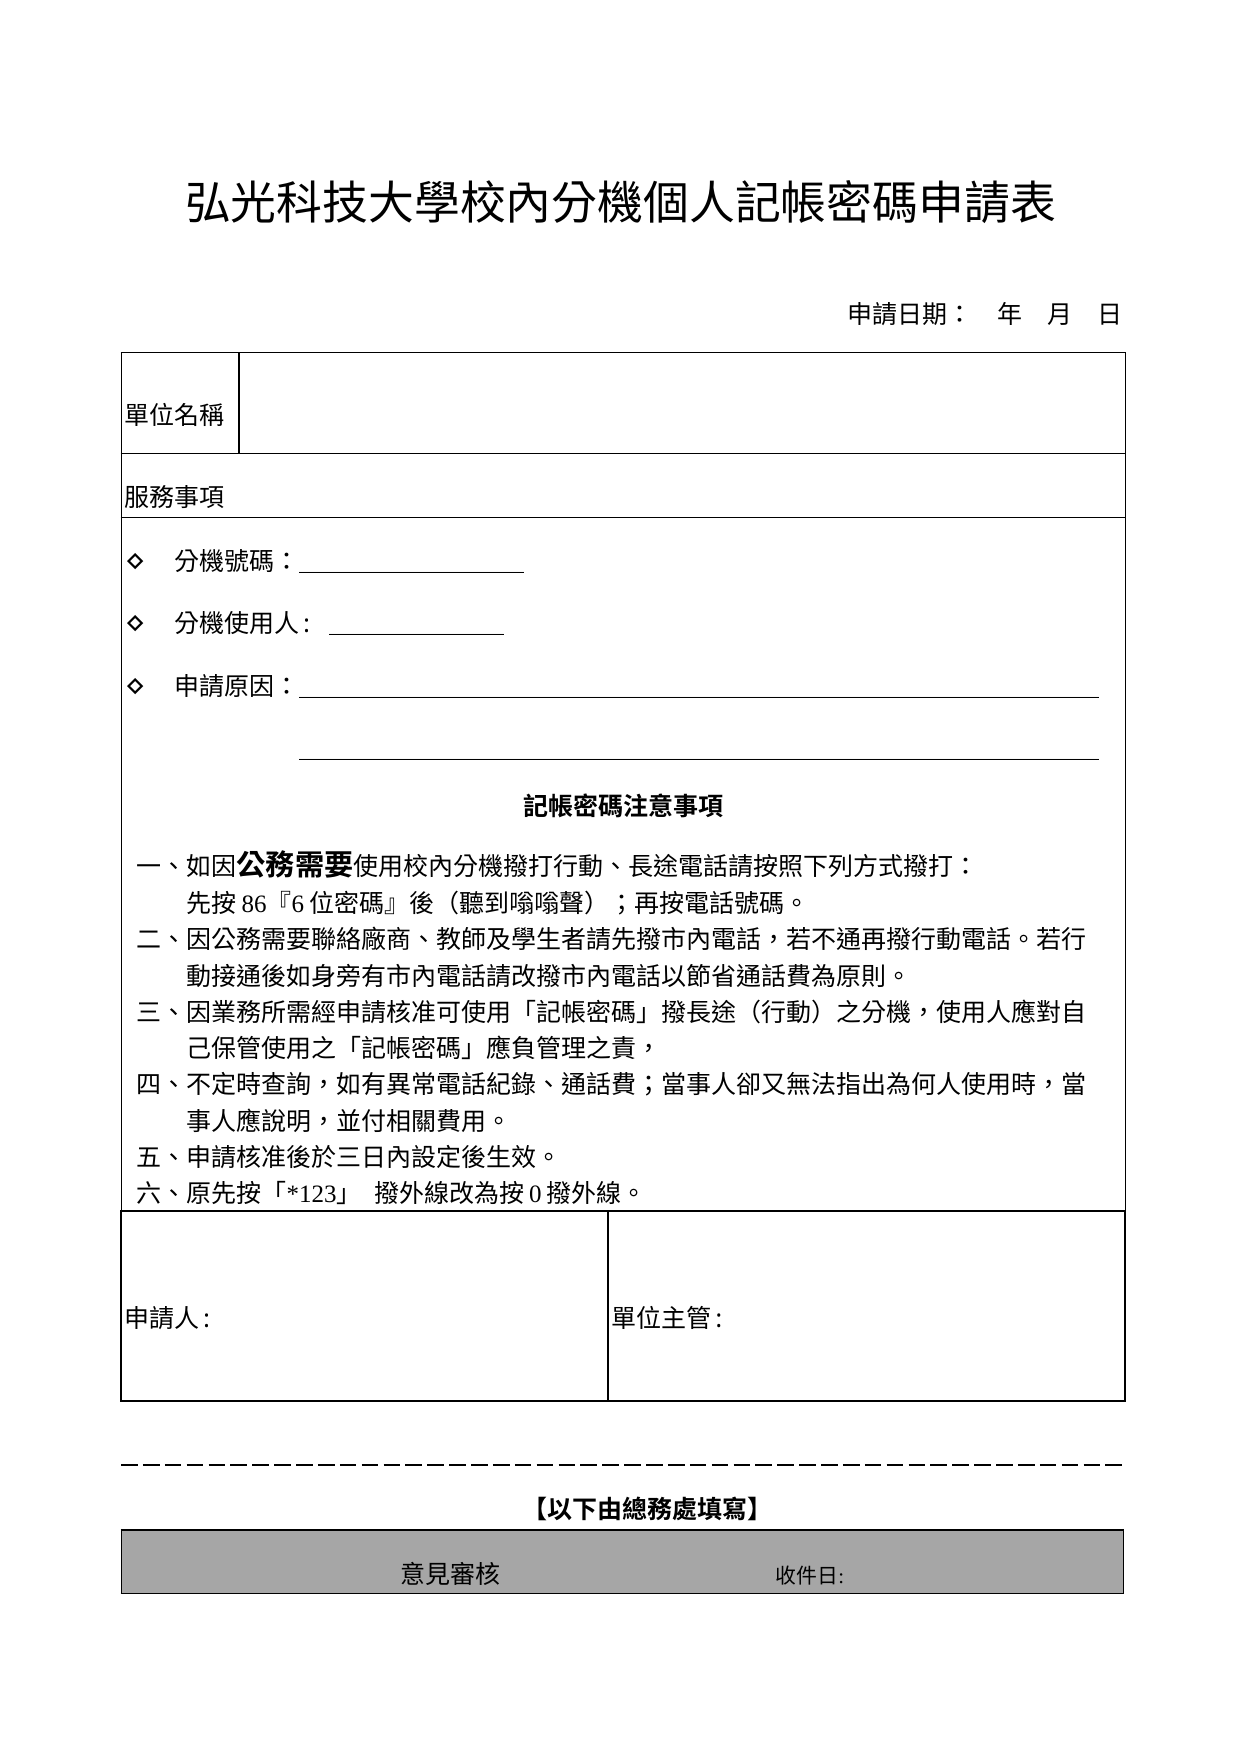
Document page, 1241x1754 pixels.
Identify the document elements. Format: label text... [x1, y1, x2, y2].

table_cell 申請人: [122, 1212, 607, 1399]
table_cell 服務事項 [122, 454, 1125, 517]
table_header 單位名稱 [122, 353, 238, 453]
table_header [240, 353, 1125, 453]
text 申請日期： 年 月 日 [118, 271, 1122, 333]
table_cell 單位主管: [609, 1212, 1124, 1399]
table_cell 分機號碼：＿＿＿＿＿＿＿＿＿ 分機使用人: ＿＿＿＿＿＿＿ 申請原因：＿＿＿＿＿＿＿＿＿＿＿＿＿＿＿＿＿＿＿＿＿＿＿＿＿＿＿＿＿＿＿＿ ＿＿＿＿＿＿＿＿＿＿＿＿＿＿＿＿＿＿＿＿＿＿＿＿＿＿＿＿＿＿＿＿ 記帳密碼注意事項 一、如因公務需要使用校內分機撥打行動、長途電話請按照下列方式撥打： 先按86『6位密碼』後（聽到嗡嗡聲）；再按電話號碼。 二、因公務需要聯絡廠商、教師及學生者請先撥市內電話，若不通再撥行動電話。若行動接通後如身旁有市內電話請改撥市內電話以節省通話費為原則。 三、因業務所需經申請核准可使用「記帳密碼」撥長途（行動）之分機，使用人應對自己保管使用之「記帳密碼」應負管理之責， 四、不定時查詢，如有異常電話紀錄、通話費；當事人卻又無法指出為何人使用時，當事人應說明，並付相關費用。 五、申請核准後於三日內設定後生效。 六、原先按「*123」 撥外線改為按0撥外線。 [122, 518, 1125, 1210]
table_header 【以下由總務處填寫】 [121, 1464, 1123, 1529]
table_cell 意見審核 收件日: [122, 1531, 1123, 1593]
text 弘光科技大學校內分機個人記帳密碼申請表 [118, 127, 1122, 252]
